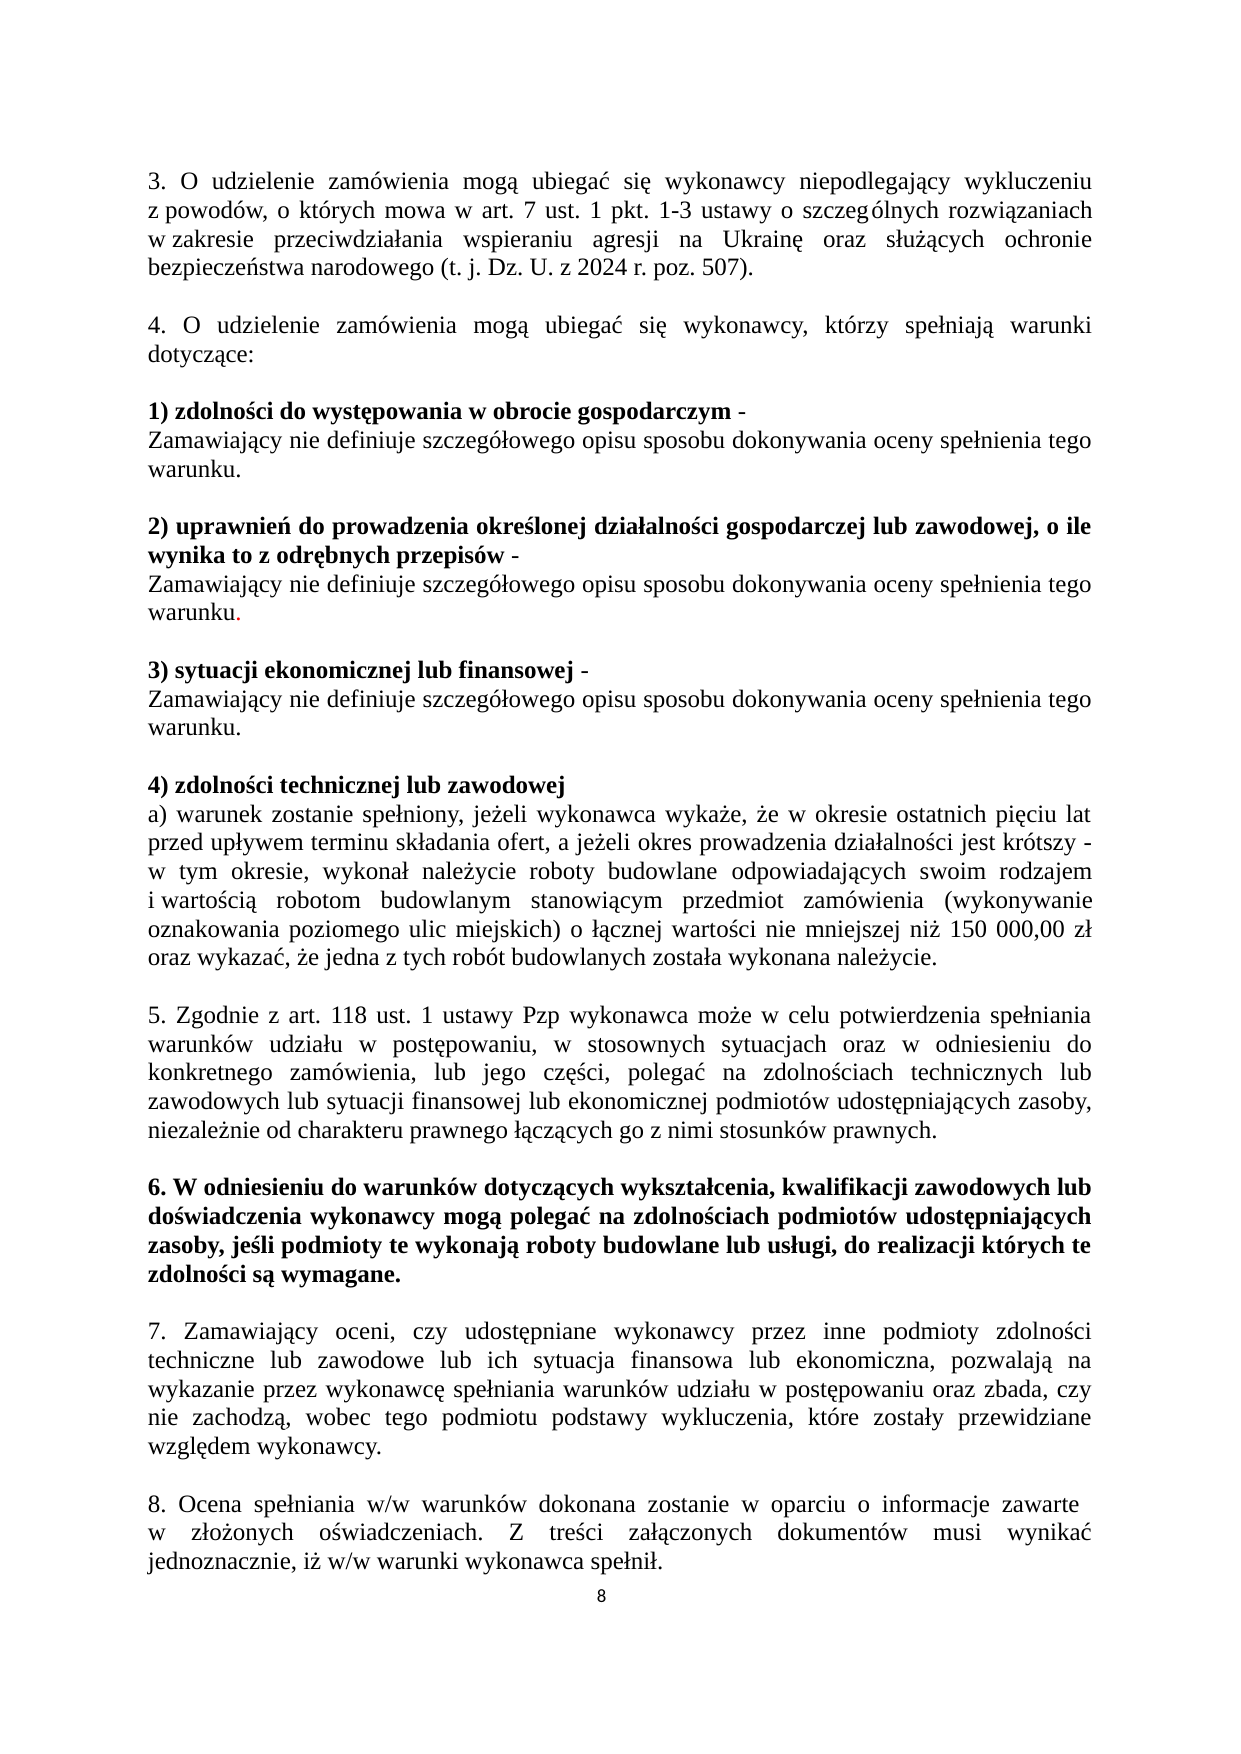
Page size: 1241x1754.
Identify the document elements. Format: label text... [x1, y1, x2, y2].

text 6. W odniesieniu do warunków dotyczących wykształcenia, kwalifikacji zawodowych lub doświadczenia wykonawcy mogą polegać na zdolnościach podmiotów udostępniających zasoby, jeśli podmioty te wykonają roboty budowlane lub usługi, do realizacji których te zdolności są wymagane. [148, 1172, 1093, 1287]
text a) warunek zostanie spełniony, jeżeli wykonawca wykaże, że w okresie ostatnich pięciu lat przed upływem terminu składania ofert, a jeżeli okres prowadzenia działalności jest krótszy - w tym okresie, wykonał należycie roboty budowlane odpowiadających swoim rodzajem i wartością robotom budowlanym stanowiącym przedmiot zamówienia (wykonywanie oznakowania poziomego ulic miejskich) o łącznej wartości nie mniejszej niż 150 000,00 zł oraz wykazać, że jedna z tych robót budowlanych została wykonana należycie. [148, 799, 1093, 971]
text 4. O udzielenie zamówienia mogą ubiegać się wykonawcy, którzy spełniają warunki dotyczące: [148, 310, 1093, 367]
text 7. Zamawiający oceni, czy udostępniane wykonawcy przez inne podmioty zdolności techniczne lub zawodowe lub ich sytuacja finansowa lub ekonomiczna, pozwalają na wykazanie przez wykonawcę spełniania warunków udziału w postępowaniu oraz zbada, czy nie zachodzą, wobec tego podmiotu podstawy wykluczenia, które zostały przewidziane względem wykonawcy. [148, 1316, 1093, 1460]
text 4) zdolności technicznej lub zawodowej [148, 770, 1093, 799]
text 8. Ocena spełniania w/w warunków dokonana zostanie w oparciu o informacje zawarte w złożonych oświadczeniach. Z treści załączonych dokumentów musi wynikać jednoznacznie, iż w/w warunki wykonawca spełnił. [148, 1489, 1093, 1575]
text Zamawiający nie definiuje szczegółowego opisu sposobu dokonywania oceny spełnienia tego warunku. [148, 569, 1093, 626]
text 5. Zgodnie z art. 118 ust. 1 ustawy Pzp wykonawca może w celu potwierdzenia spełniania warunków udziału w postępowaniu, w stosownych sytuacjach oraz w odniesieniu do konkretnego zamówienia, lub jego części, polegać na zdolnościach technicznych lub zawodowych lub sytuacji finansowej lub ekonomicznej podmiotów udostępniających zasoby, niezależnie od charakteru prawnego łączących go z nimi stosunków prawnych. [148, 1000, 1093, 1144]
text 3. O udzielenie zamówienia mogą ubiegać się wykonawcy niepodlegający wykluczeniu z powodów, o których mowa w art. 7 ust. 1 pkt. 1-3 ustawy o szczególnych rozwiązaniach w zakresie przeciwdziałania wspieraniu agresji na Ukrainę oraz służących ochronie bezpieczeństwa narodowego (t. j. Dz. U. z 2024 r. poz. 507). [148, 166, 1093, 281]
text 2) uprawnień do prowadzenia określonej działalności gospodarczej lub zawodowej, o ile wynika to z odrębnych przepisów - [148, 511, 1093, 569]
text Zamawiający nie definiuje szczegółowego opisu sposobu dokonywania oceny spełnienia tego warunku. [148, 684, 1093, 741]
text Zamawiający nie definiuje szczegółowego opisu sposobu dokonywania oceny spełnienia tego warunku. [148, 425, 1093, 482]
text 3) sytuacji ekonomicznej lub finansowej - [148, 655, 1093, 684]
text 1) zdolności do występowania w obrocie gospodarczym - [148, 396, 1093, 425]
